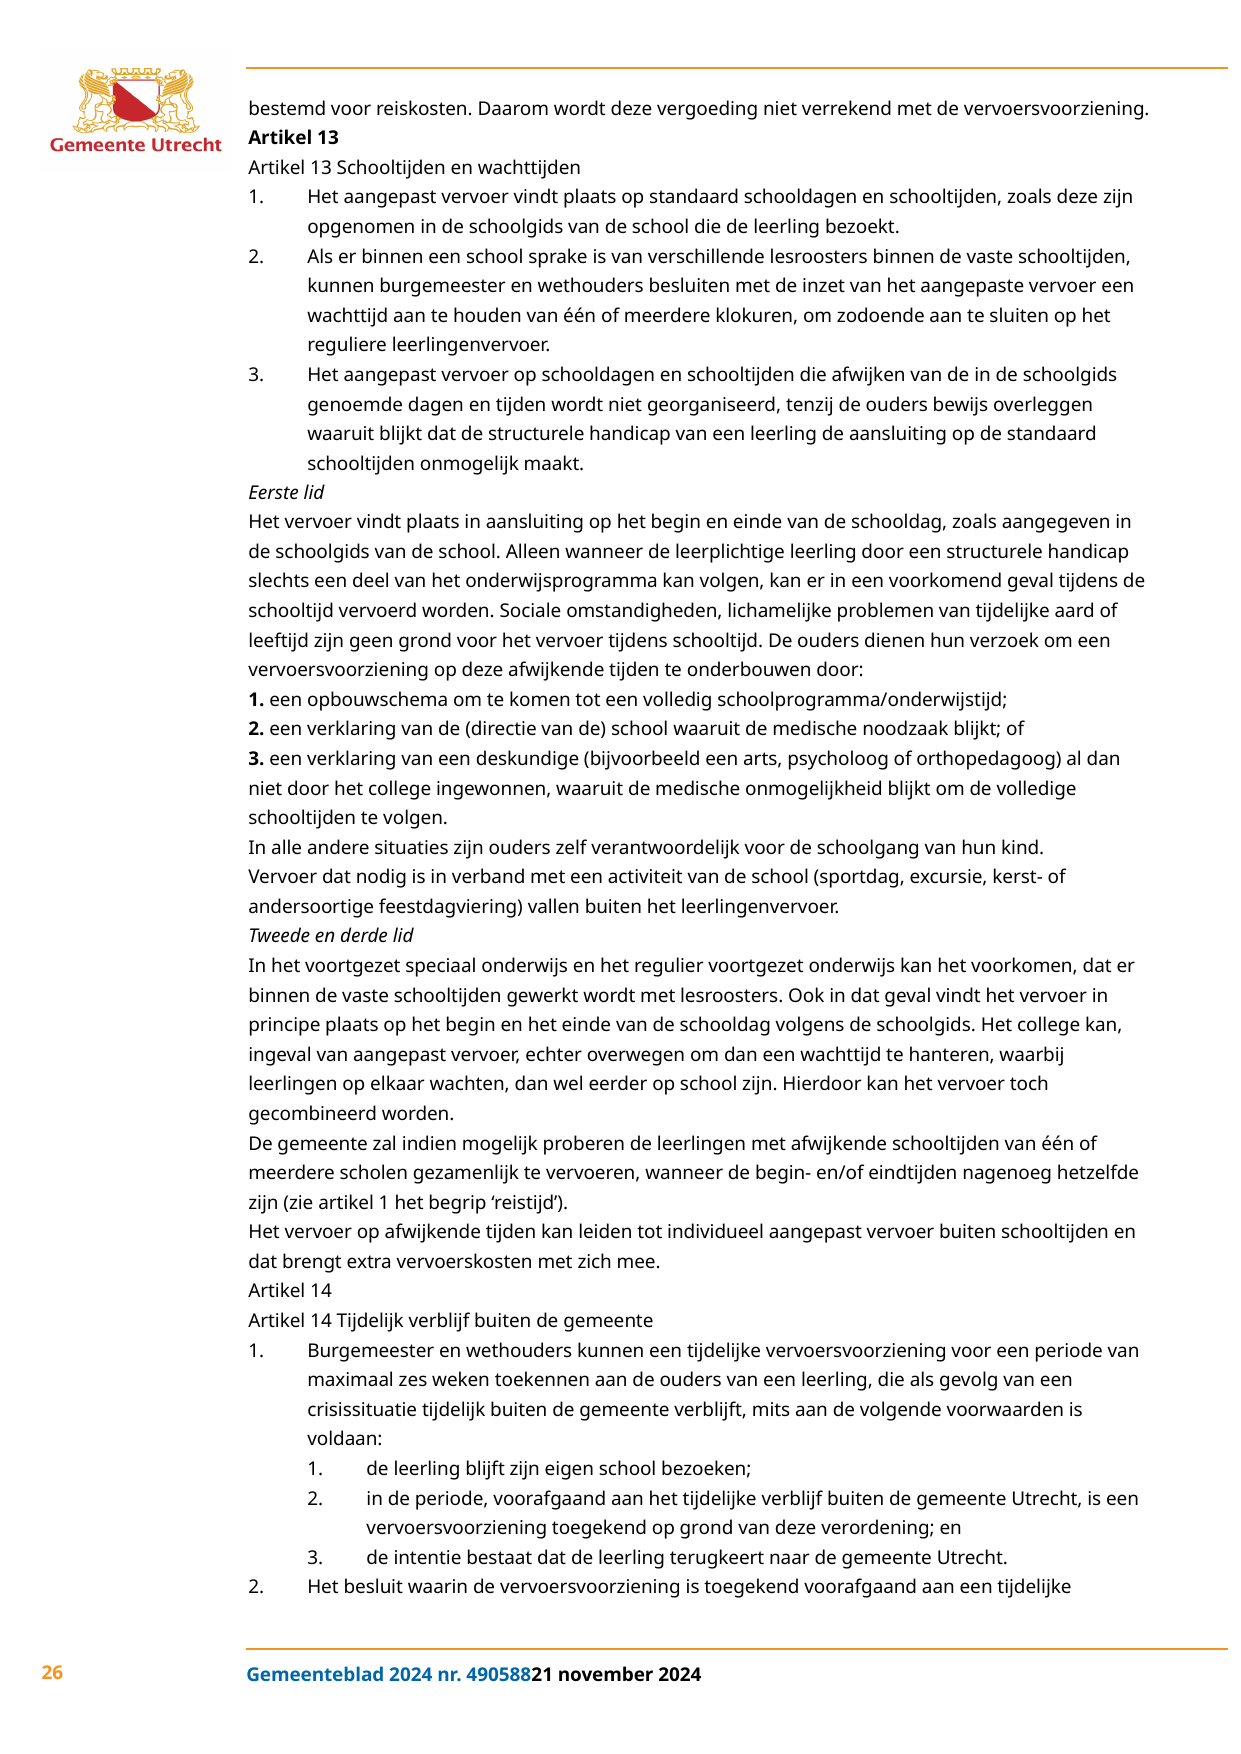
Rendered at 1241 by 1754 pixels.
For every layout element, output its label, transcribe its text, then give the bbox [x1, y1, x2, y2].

text Artikel 14 [248, 1278, 1152, 1303]
table_header Artikel 13 Schooltijden en wachttijden Het aangepast vervoer vindt plaats op standaard schooldagen en schooltijden, zoals deze zijn opgenomen in de schoolgids van de school die de leerling bezoekt. Als er binnen een school sprake is van verschillende lesroosters binnen de vaste schooltijden, kunnen burgemeester en wethouders besluiten met de inzet van het aangepaste vervoer een wachttijd aan te houden van één of meerdere klokuren, om zodoende aan te sluiten op het reguliere leerlingenvervoer. Het aangepast vervoer op schooldagen en schooltijden die afwijken van de in de schoolgids genoemde dagen en tijden wordt niet georganiseerd, tenzij de ouders bewijs overleggen waaruit blijkt dat de structurele handicap van een leerling de aansluiting op de standaard schooltijden onmogelijk maakt. [248, 154, 1152, 476]
text De gemeente zal indien mogelijk proberen de leerlingen met afwijkende schooltijden van één of meerdere scholen gezamenlijk te vervoeren, wanneer de begin- en/of eindtijden nagenoeg hetzelfde zijn (zie artikel 1 het begrip ‘reistijd’). [248, 1130, 1152, 1214]
text 1. een opbouwschema om te komen tot een volledig schoolprogramma/onderwijstijd; [248, 686, 1152, 712]
text Het vervoer op afwijkende tijden kan leiden tot individueel aangepast vervoer buiten schooltijden en dat brengt extra vervoerskosten met zich mee. [248, 1218, 1152, 1274]
text 2. een verklaring van de (directie van de) school waaruit de medische noodzaak blijkt; of [248, 716, 1152, 741]
picture [41, 47, 231, 172]
text In alle andere situaties zijn ouders zelf verantwoordelijk voor de schoolgang van hun kind. [248, 834, 1152, 859]
text Het vervoer vindt plaats in aansluiting op het begin en einde van de schooldag, zoals aangegeven in de schoolgids van de school. Alleen wanneer de leerplichtige leerling door een structurele handicap slechts een deel van het onderwijsprogramma kan volgen, kan er in een voorkomend geval tijdens de schooltijd vervoerd worden. Sociale omstandigheden, lichamelijke problemen van tijdelijke aard of leeftijd zijn geen grond voor het vervoer tijdens schooltijd. De ouders dienen hun verzoek om een vervoersvoorziening op deze afwijkende tijden te onderbouwen door: [248, 508, 1152, 682]
text Eerste lid [248, 479, 1152, 504]
text Vervoer dat nodig is in verband met een activiteit van de school (sportdag, excursie, kerst- of andersoortige feestdagviering) vallen buiten het leerlingenvervoer. [248, 863, 1152, 919]
text 3. een verklaring van een deskundige (bijvoorbeeld een arts, psycholoog of orthopedagoog) al dan niet door het college ingewonnen, waaruit de medische onmogelijkheid blijkt om de volledige schooltijden te volgen. [248, 745, 1152, 830]
text bestemd voor reiskosten. Daarom wordt deze vergoeding niet verrekend met de vervoersvoorziening. [248, 95, 1152, 121]
text Artikel 13 [248, 124, 1152, 150]
text Tweede en derde lid [248, 923, 1152, 948]
table_header Artikel 14 Tijdelijk verblijf buiten de gemeente Burgemeester en wethouders kunnen een tijdelijke vervoersvoorziening voor een periode van maximaal zes weken toekennen aan de ouders van een leerling, die als gevolg van een crisissituatie tijdelijk buiten de gemeente verblijft, mits aan de volgende voorwaarden is voldaan: de leerling blijft zijn eigen school bezoeken; in de periode, voorafgaand aan het tijdelijke verblijf buiten de gemeente Utrecht, is een vervoersvoorziening toegekend op grond van deze verordening; en de intentie bestaat dat de leerling terugkeert naar de gemeente Utrecht. Het besluit waarin de vervoersvoorziening is toegekend voorafgaand aan een tijdelijke [248, 1307, 1152, 1599]
text In het voortgezet speciaal onderwijs en het regulier voortgezet onderwijs kan het voorkomen, dat er binnen de vaste schooltijden gewerkt wordt met lesroosters. Ook in dat geval vindt het vervoer in principe plaats op het begin en het einde van de schooldag volgens de schoolgids. Het college kan, ingeval van aangepast vervoer, echter overwegen om dan een wachttijd te hanteren, waarbij leerlingen op elkaar wachten, dan wel eerder op school zijn. Hierdoor kan het vervoer toch gecombineerd worden. [248, 952, 1152, 1126]
